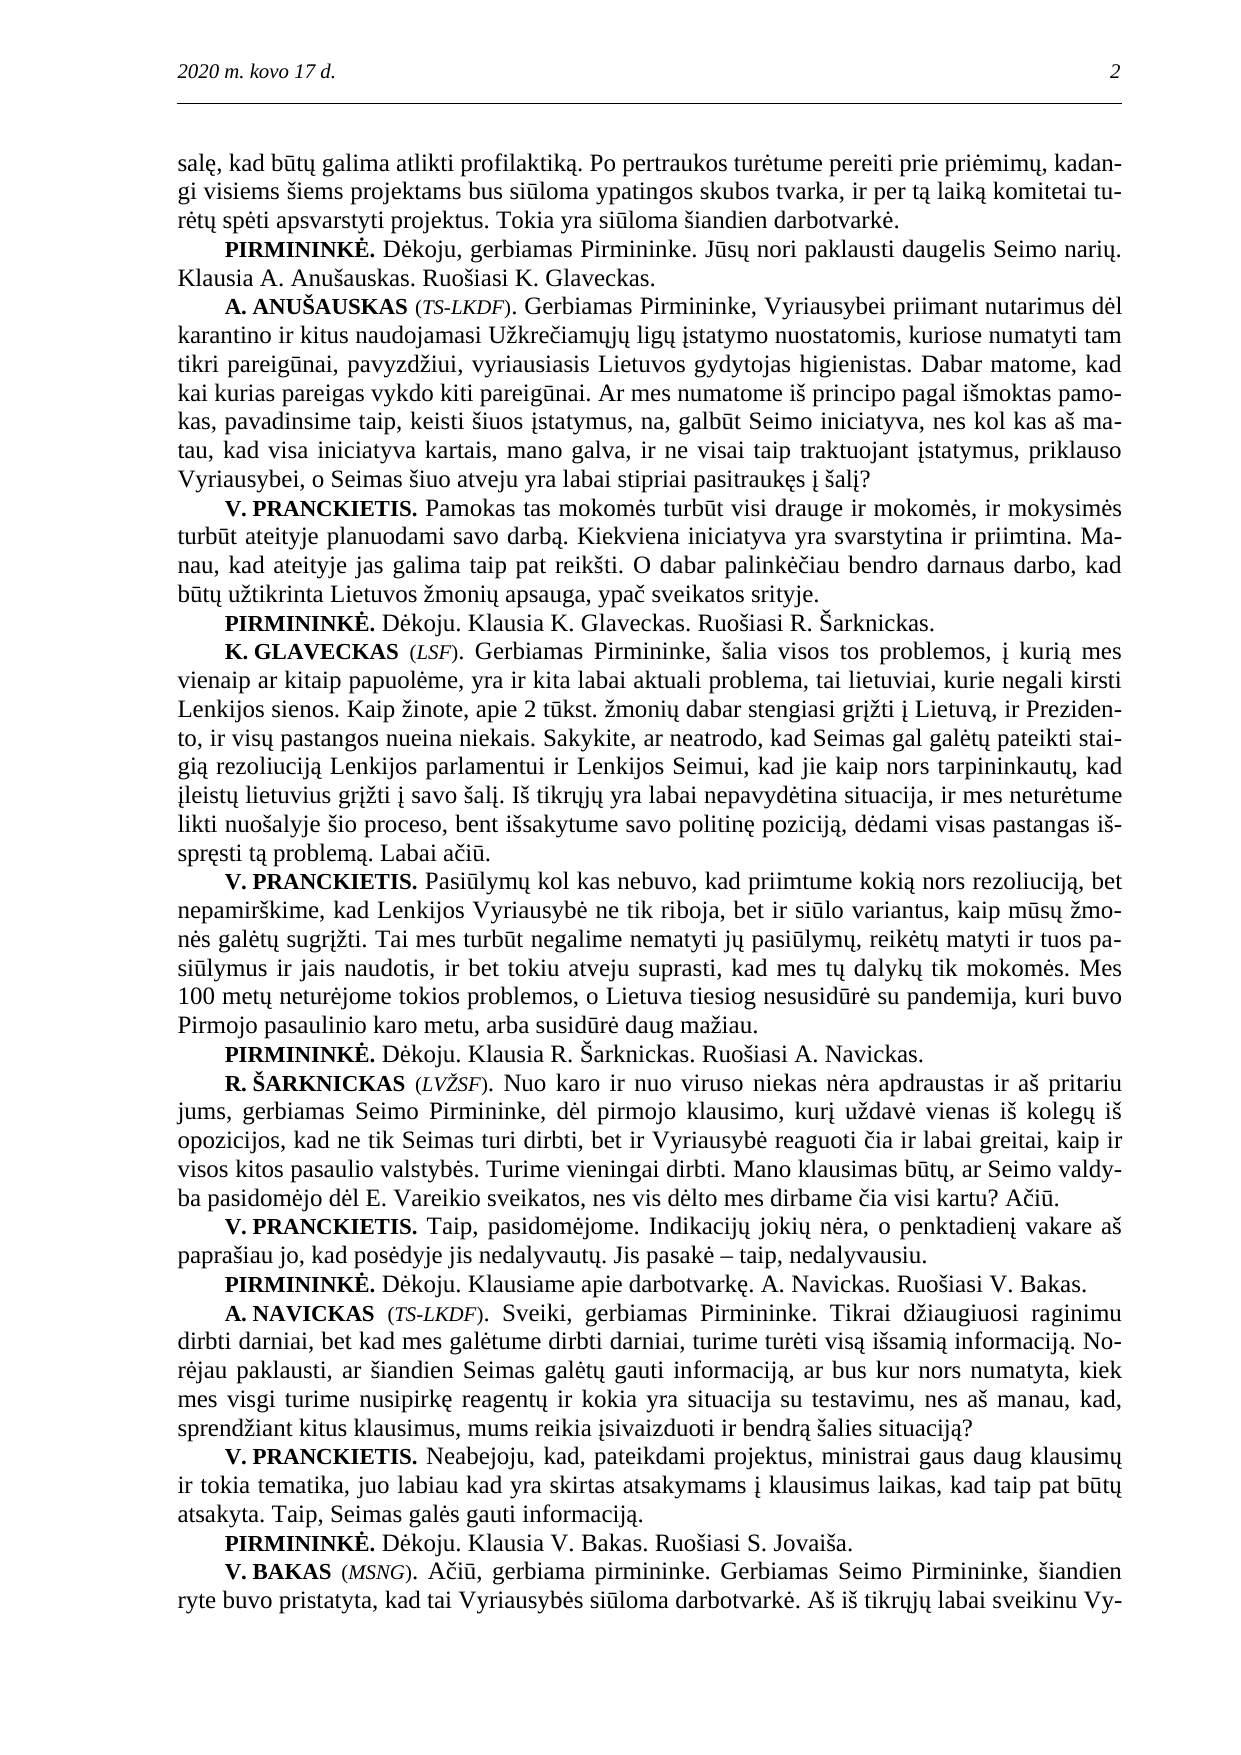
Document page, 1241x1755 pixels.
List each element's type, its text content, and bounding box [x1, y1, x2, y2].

text PIRMININKĖ. Dė­ko­ju. Klau­sia R. Šar­knic­kas. Ruo­šia­si A. Na­vic­kas. [177, 1039, 1122, 1068]
text K. GLAVECKAS (LSF). Ger­bia­mas Pir­mi­nin­ke, ša­lia vi­sos tos pro­ble­mos, į ku­rią mes vie­naip ar ki­taip pa­puo­lė­me, yra ir ki­ta la­bai ak­tu­a­li pro­ble­ma, tai lie­tu­viai, ku­rie ne­ga­li kirs­ti Len­ki­jos sie­nos. Kaip ži­no­te, apie 2 tūkst. žmo­nių da­bar sten­gia­si grįž­ti į Lie­tu­vą, ir Pre­zi­den­to, ir vi­sų pa­stan­gos nu­ei­na nie­kais. Sa­ky­ki­te, ar ne­at­ro­do, kad Sei­mas gal ga­lė­tų pa­teik­ti stai­gią re­zo­liu­ci­ją Len­ki­jos par­la­men­tui ir Len­ki­jos Sei­mui, kad jie kaip nors tar­pi­nin­kau­tų, kad įleis­tų lie­tu­vius grįž­ti į sa­vo ša­lį. Iš tik­rų­jų yra la­bai ne­pa­vy­dė­ti­na si­tu­a­ci­ja, ir mes ne­tu­rė­tu­me lik­ti nuo­ša­ly­je šio pro­ce­so, bent iš­sa­ky­tu­me sa­vo po­li­ti­nę po­zi­ci­ją, dė­da­mi vi­sas pa­stan­gas iš­spręs­ti tą pro­ble­mą. La­bai ačiū. [177, 636, 1122, 866]
text A. NAVICKAS (TS-LKDF). Svei­ki, ger­bia­mas Pir­mi­nin­ke. Tik­rai džiau­giuo­si ra­gi­ni­mu dirb­ti dar­niai, bet kad mes ga­lė­tu­me dirb­ti dar­niai, tu­ri­me tu­rė­ti vi­są iš­sa­mią in­for­ma­ci­ją. No­rė­jau pa­klaus­ti, ar šian­dien Sei­mas ga­lė­tų gau­ti in­for­ma­ci­ją, ar bus kur nors nu­ma­ty­ta, kiek mes vis­gi tu­ri­me nu­si­pir­kę re­a­gen­tų ir ko­kia yra si­tu­a­ci­ja su te­sta­vi­mu, nes aš ma­nau, kad, spren­džiant ki­tus klau­si­mus, mums rei­kia įsi­vaiz­duo­ti ir ben­drą ša­lies si­tu­a­ci­ją? [177, 1298, 1122, 1441]
text V. BAKAS (MSNG). Ačiū, ger­bia­ma pir­mi­nin­ke. Ger­bia­mas Sei­mo Pir­mi­nin­ke, šian­dien ry­te bu­vo pri­sta­ty­ta, kad tai Vy­riau­sy­bės siū­lo­ma dar­bo­tvarkė. Aš iš tik­rų­jų la­bai svei­ki­nu Vy­ [177, 1556, 1122, 1614]
text PIRMININKĖ. Dė­ko­ju. Klau­sia­me apie dar­bo­tvarkę. A. Na­vic­kas. Ruo­šia­si V. Ba­kas. [177, 1269, 1122, 1298]
text V. PRANCKIETIS. Pa­siū­ly­mų kol kas ne­bu­vo, kad pri­im­tu­me ko­kią nors re­zo­liu­ci­ją, bet ne­pa­mirš­ki­me, kad Len­ki­jos Vy­riau­sy­bė ne tik ri­bo­ja, bet ir siū­lo va­rian­tus, kaip mū­sų žmo­nės ga­lė­tų su­grįž­ti. Tai mes tur­būt ne­ga­li­me ne­ma­ty­ti jų pa­siū­ly­mų, rei­kė­tų ma­ty­ti ir tuos pa­siū­ly­mus ir jais nau­do­tis, ir bet to­kiu at­ve­ju su­pras­ti, kad mes tų da­ly­kų tik mo­ko­mės. Mes 100 me­tų ne­tu­rė­jo­me to­kios pro­ble­mos, o Lie­tu­va tie­siog ne­su­si­dū­rė su pan­de­mi­ja, ku­ri bu­vo Pir­mo­jo pa­sau­li­nio ka­ro me­tu, ar­ba su­si­dū­rė daug ma­žiau. [177, 866, 1122, 1039]
text PIRMININKĖ. Dė­ko­ju. Klau­sia V. Ba­kas. Ruo­šia­si S. Jo­vai­ša. [177, 1528, 1122, 1556]
text A. ANUŠAUSKAS (TS-LKDF). Ger­bia­mas Pir­mi­nin­ke, Vy­riau­sy­bei pri­imant nu­ta­ri­mus dėl ka­ran­ti­no ir ki­tus nau­do­ja­ma­si Už­kre­čia­mų­jų li­gų įsta­ty­mo nuo­sta­to­mis, ku­rio­se nu­ma­ty­ti tam tik­ri pa­rei­gū­nai, pa­vyz­džiui, vy­riau­sia­sis Lie­tu­vos gy­dy­to­jas hi­gie­nis­tas. Da­bar ma­to­me, kad kai ku­rias pa­rei­gas vyk­do ki­ti pa­rei­gū­nai. Ar mes nu­ma­to­me iš prin­ci­po pa­gal iš­mok­tas pa­mo­kas, pa­va­din­si­me taip, keis­ti šiuos įsta­ty­mus, na, gal­būt Sei­mo ini­cia­ty­va, nes kol kas aš ma­tau, kad vi­sa ini­cia­ty­va kar­tais, ma­no gal­va, ir ne vi­sai taip trak­tuo­jant įsta­ty­mus, pri­klau­so Vy­riau­sy­bei, o Sei­mas šiuo at­ve­ju yra la­bai stip­riai pa­si­trau­kęs į ša­lį? [177, 291, 1122, 493]
text V. PRANCKIETIS. Pa­mo­kas tas mo­ko­mės tur­būt vi­si drau­ge ir mo­ko­mės, ir mo­ky­si­mės tur­būt at­ei­ty­je pla­nuo­da­mi sa­vo dar­bą. Kiek­vie­na ini­cia­ty­va yra svars­ty­ti­na ir pri­im­ti­na. Ma­nau, kad at­ei­ty­je jas ga­li­ma taip pat reikš­ti. O da­bar pa­lin­kė­čiau ben­dro dar­naus dar­bo, kad bū­tų už­tik­rin­ta Lie­tu­vos žmo­nių ap­sau­ga, ypač svei­ka­tos sri­ty­je. [177, 493, 1122, 608]
text V. PRANCKIETIS. Taip, pa­si­do­mė­jo­me. In­di­ka­ci­jų jo­kių nė­ra, o penk­ta­die­nį va­ka­re aš pa­pra­šiau jo, kad po­sė­dy­je jis ne­da­ly­vau­tų. Jis pa­sa­kė – taip, ne­da­ly­vau­siu. [177, 1211, 1122, 1269]
text sa­lę, kad bū­tų ga­li­ma at­lik­ti pro­fi­lak­ti­ką. Po per­trau­kos tu­rė­tu­me per­ei­ti prie pri­ėmi­mų, ka­dan­gi vi­siems šiems pro­jek­tams bus siū­lo­ma ypa­tin­gos sku­bos tvar­ka, ir per tą lai­ką ko­mi­te­tai tu­rė­tų spė­ti ap­svars­ty­ti pro­jek­tus. To­kia yra siū­lo­ma šian­dien dar­bo­tvarkė. [177, 148, 1122, 234]
text R. ŠARKNICKAS (LVŽSF). Nuo ka­ro ir nuo vi­ru­so nie­kas nė­ra ap­draus­tas ir aš pri­ta­riu jums, ger­bia­mas Sei­mo Pir­mi­nin­ke, dėl pir­mo­jo klau­si­mo, ku­rį už­da­vė vie­nas iš ko­le­gų iš opo­zi­ci­jos, kad ne tik Sei­mas tu­ri dirb­ti, bet ir Vy­riau­sy­bė re­a­guo­ti čia ir la­bai grei­tai, kaip ir vi­sos ki­tos pa­sau­lio vals­ty­bės. Tu­ri­me vie­nin­gai dirb­ti. Ma­no klau­si­mas bū­tų, ar Sei­mo val­dy­ba pa­si­do­mė­jo dėl E. Va­rei­kio svei­ka­tos, nes vis dėl­to mes dir­ba­me čia vi­si kar­tu? Ačiū. [177, 1068, 1122, 1211]
text PIRMININKĖ. Dė­ko­ju. Klau­sia K. Gla­vec­kas. Ruo­šia­si R. Šar­knic­kas. [177, 608, 1122, 636]
text V. PRANCKIETIS. Ne­abe­jo­ju, kad, pa­teik­da­mi pro­jek­tus, mi­nist­rai gaus daug klau­si­mų ir to­kia te­ma­ti­ka, juo la­biau kad yra skir­tas at­sa­ky­mams į klau­si­mus lai­kas, kad taip pat bū­tų at­sa­ky­ta. Taip, Sei­mas ga­lės gau­ti in­for­ma­ci­ją. [177, 1441, 1122, 1528]
text PIRMININKĖ. Dė­ko­ju, ger­bia­mas Pir­mi­nin­ke. Jū­sų no­ri pa­klaus­ti dau­ge­lis Sei­mo na­rių. Klau­sia A. Anu­šaus­kas. Ruo­šia­si K. Gla­vec­kas. [177, 234, 1122, 291]
